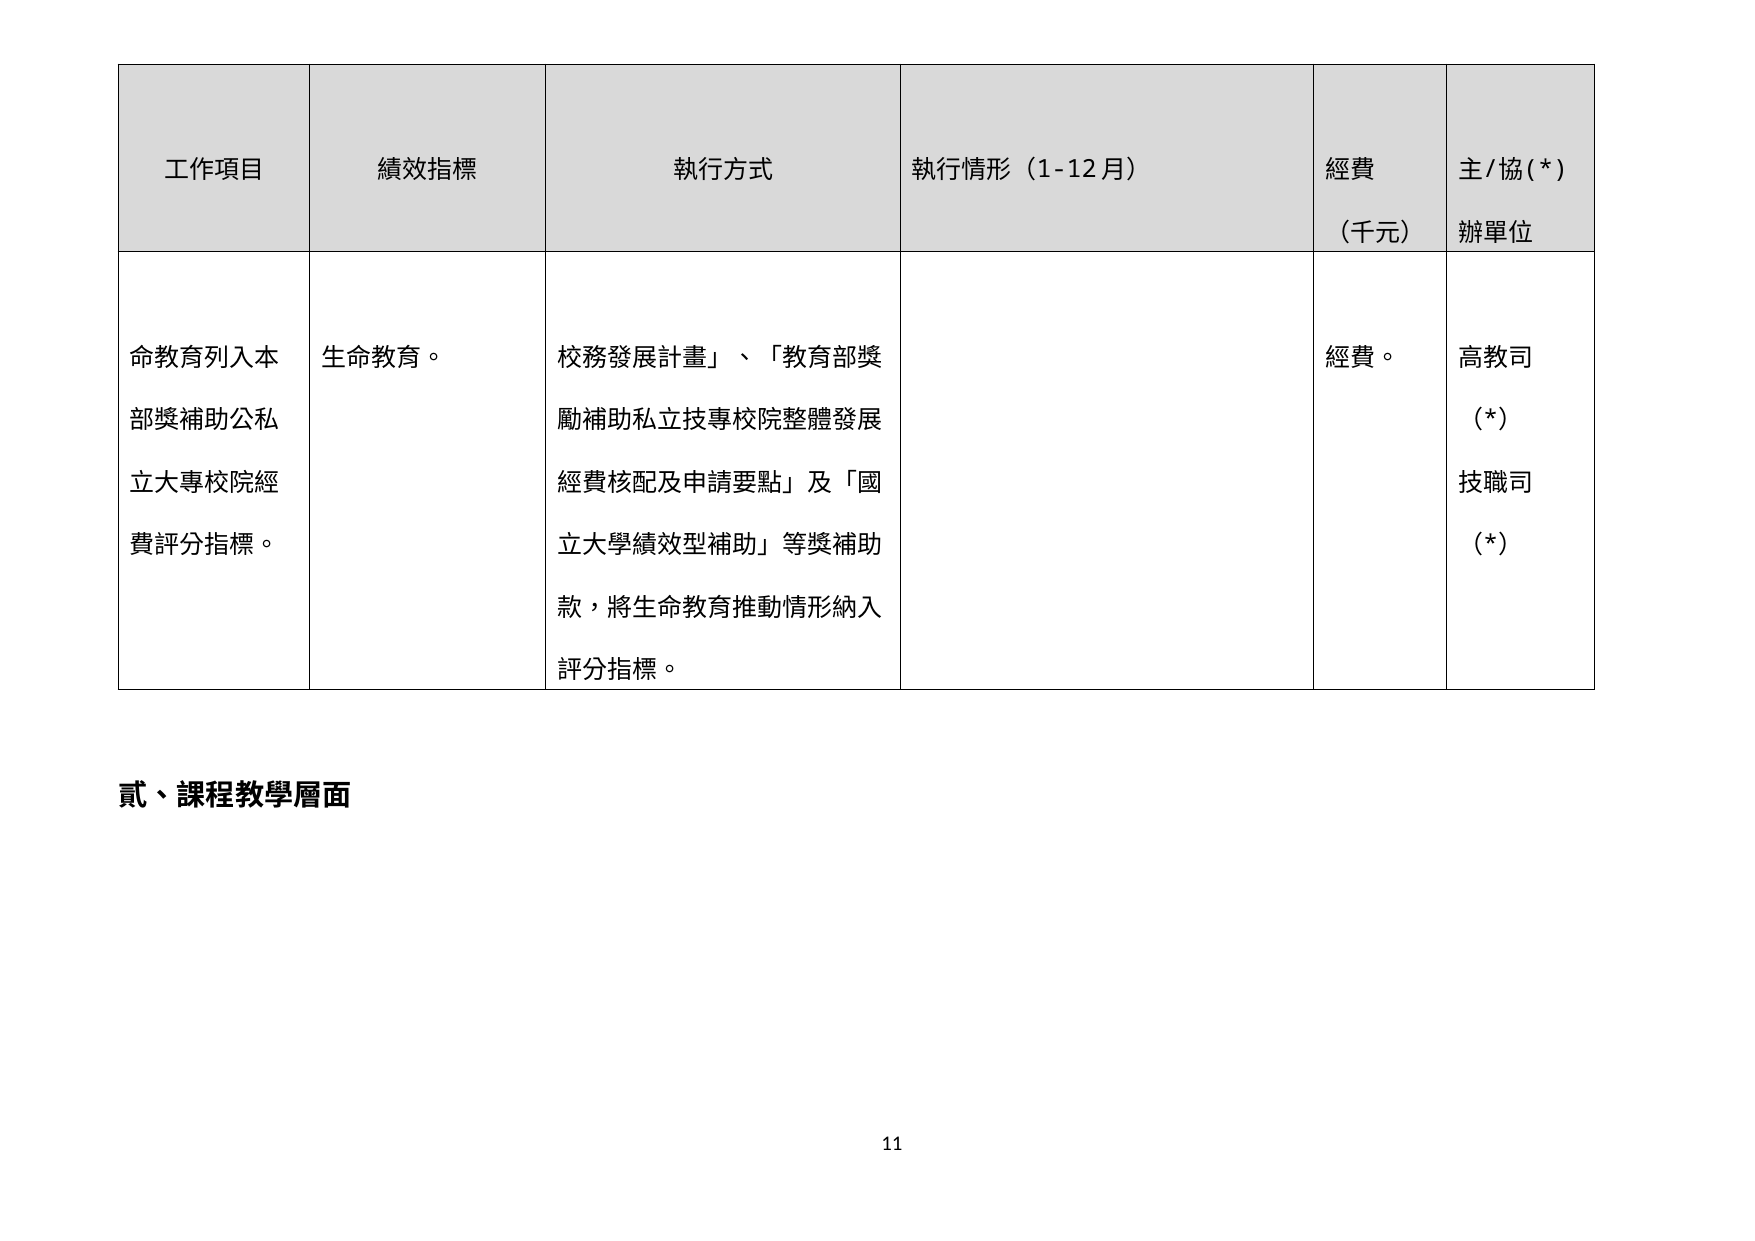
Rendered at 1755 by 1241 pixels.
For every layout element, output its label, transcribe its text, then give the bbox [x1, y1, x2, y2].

table_cell 生命教育。 [310, 252, 545, 688]
table_cell 校務發展計畫」、「教育部獎勵補助私立技專校院整體發展經費核配及申請要點」及「國立大學績效型補助」等獎補助款，將生命教育推動情形納入評分指標。 [546, 252, 900, 688]
table_header 主/協(*)辦單位 [1447, 65, 1594, 251]
table_cell 經費。 [1314, 252, 1446, 688]
text 貳、課程教學層面 [118, 751, 1665, 813]
table_header 工作項目 [119, 65, 309, 251]
table_header 經費 （千元） [1314, 65, 1446, 251]
table_cell 命教育列入本部獎補助公私立大專校院經費評分指標。 [119, 252, 309, 688]
table_cell 高教司（*） 技職司（*） [1447, 252, 1594, 688]
table_header 執行方式 [546, 65, 900, 251]
table_header 執行情形（1-12月） [901, 65, 1313, 251]
table_header 績效指標 [310, 65, 545, 251]
table_cell [901, 252, 1313, 688]
